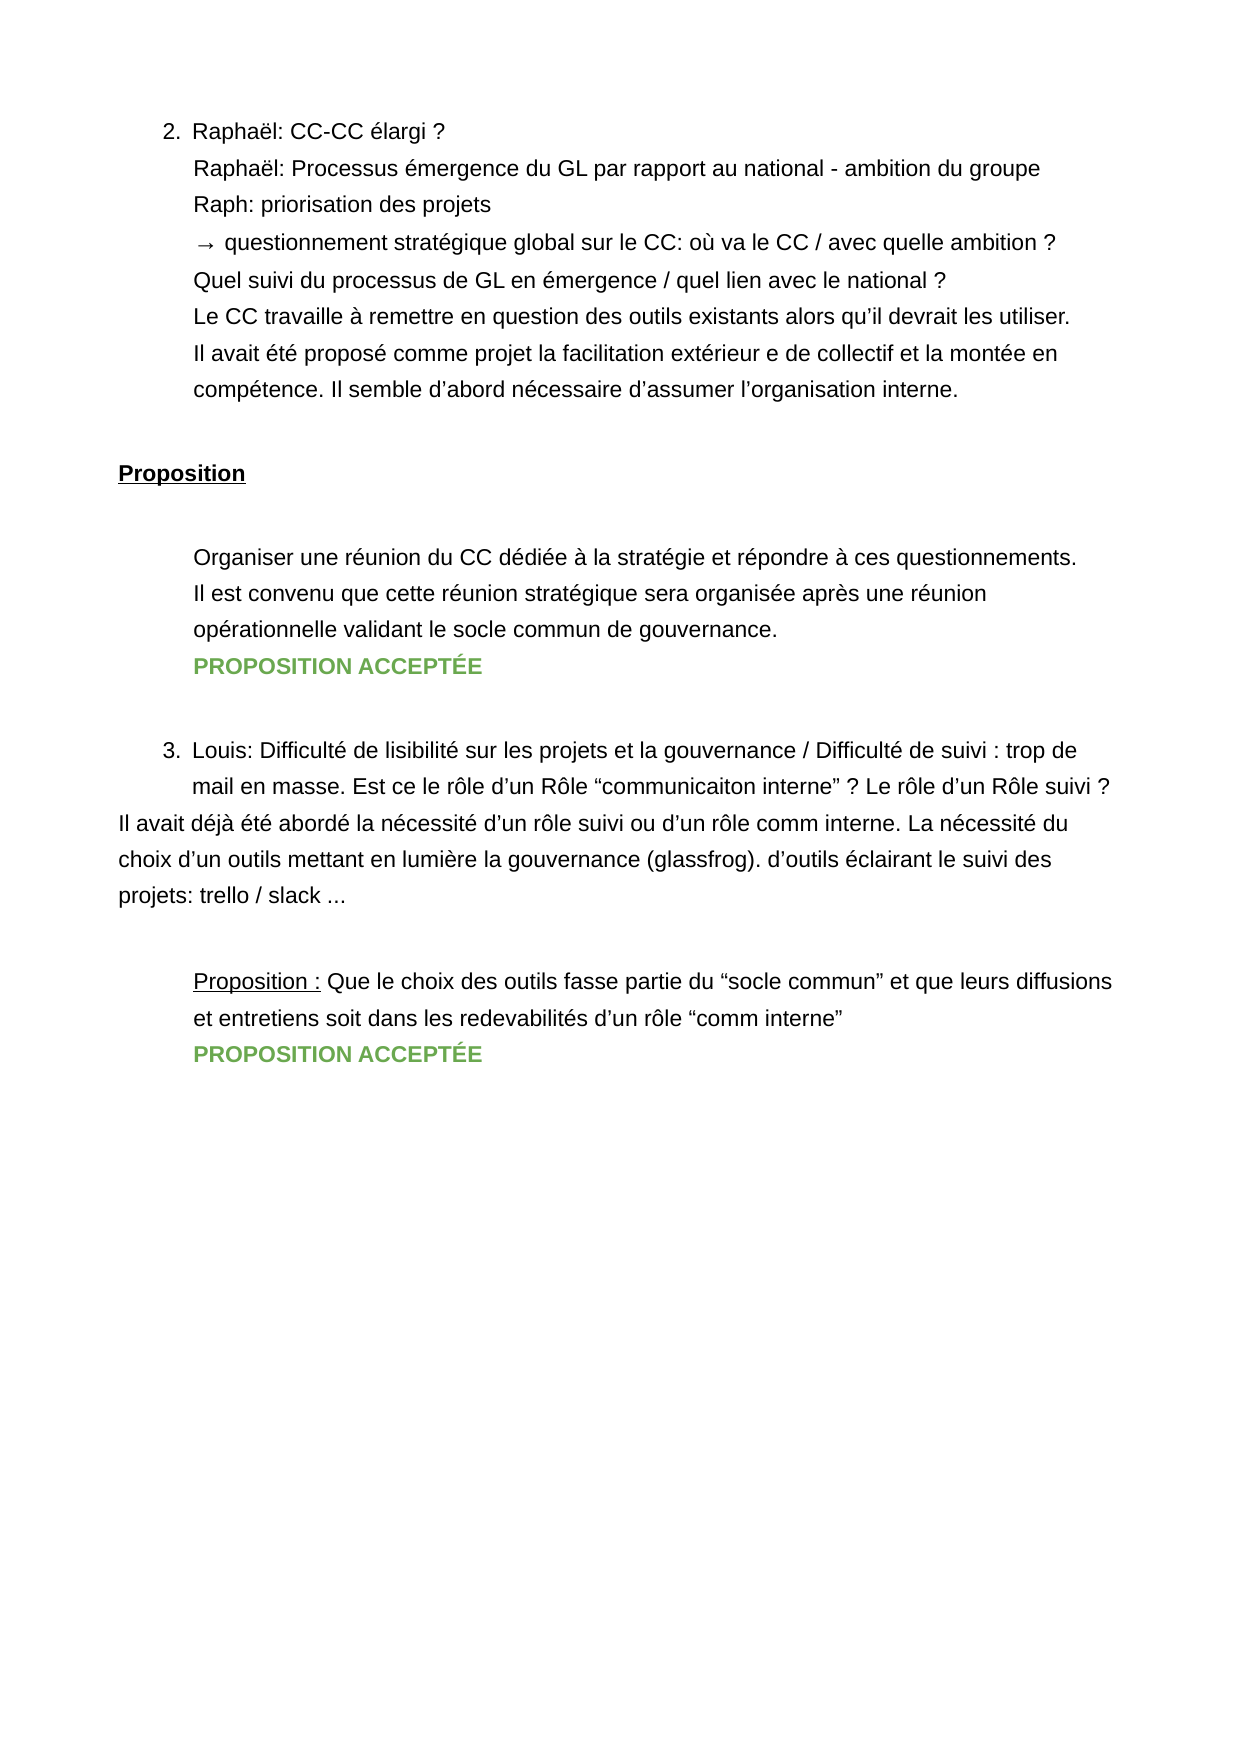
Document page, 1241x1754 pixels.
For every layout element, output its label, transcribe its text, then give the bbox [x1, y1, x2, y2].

text → questionnement stratégique global sur le CC: où va le CC / avec quelle ambition ? [193, 227, 1122, 256]
text PROPOSITION ACCEPTÉE [193, 1041, 1122, 1068]
text Le CC travaille à remettre en question des outils existants alors qu’il devrait les utiliser. [193, 303, 1122, 329]
text Proposition [118, 460, 1122, 486]
text Raph: priorisation des projets [193, 191, 1122, 217]
text Il avait déjà été abordé la nécessité d’un rôle suivi ou d’un rôle comm interne. La nécessité du choix d’un outils mettant en lumière la gouvernance (glassfrog). d’outils éclairant le suivi des projets: trello / slack ... [118, 809, 1122, 908]
text Quel suivi du processus de GL en émergence / quel lien avec le national ? [193, 267, 1122, 293]
text Proposition : Que le choix des outils fasse partie du “socle commun” et que leurs diffusions et entretiens soit dans les redevabilités d’un rôle “comm interne” [193, 966, 1122, 1031]
text Raphaël: Processus émergence du GL par rapport au national - ambition du groupe [193, 154, 1122, 181]
text Organiser une réunion du CC dédiée à la stratégie et répondre à ces questionnements. [193, 544, 1122, 570]
text Il avait été proposé comme projet la facilitation extérieur e de collectif et la montée en compétence. Il semble d’abord nécessaire d’assumer l’organisation interne. [193, 339, 1122, 402]
list Louis: Difficulté de lisibilité sur les projets et la gouvernance / Difficulté de suivi : trop de mail en masse. Est ce le rôle d’un Rôle “communicaiton interne” ? Le rôle d’un Rôle suivi ? [162, 737, 1122, 799]
text Il est convenu que cette réunion stratégique sera organisée après une réunion opérationnelle validant le socle commun de gouvernance. [193, 580, 1122, 643]
text PROPOSITION ACCEPTÉE [193, 653, 1122, 679]
list Raphaël: CC-CC élargi ? [162, 118, 1122, 144]
